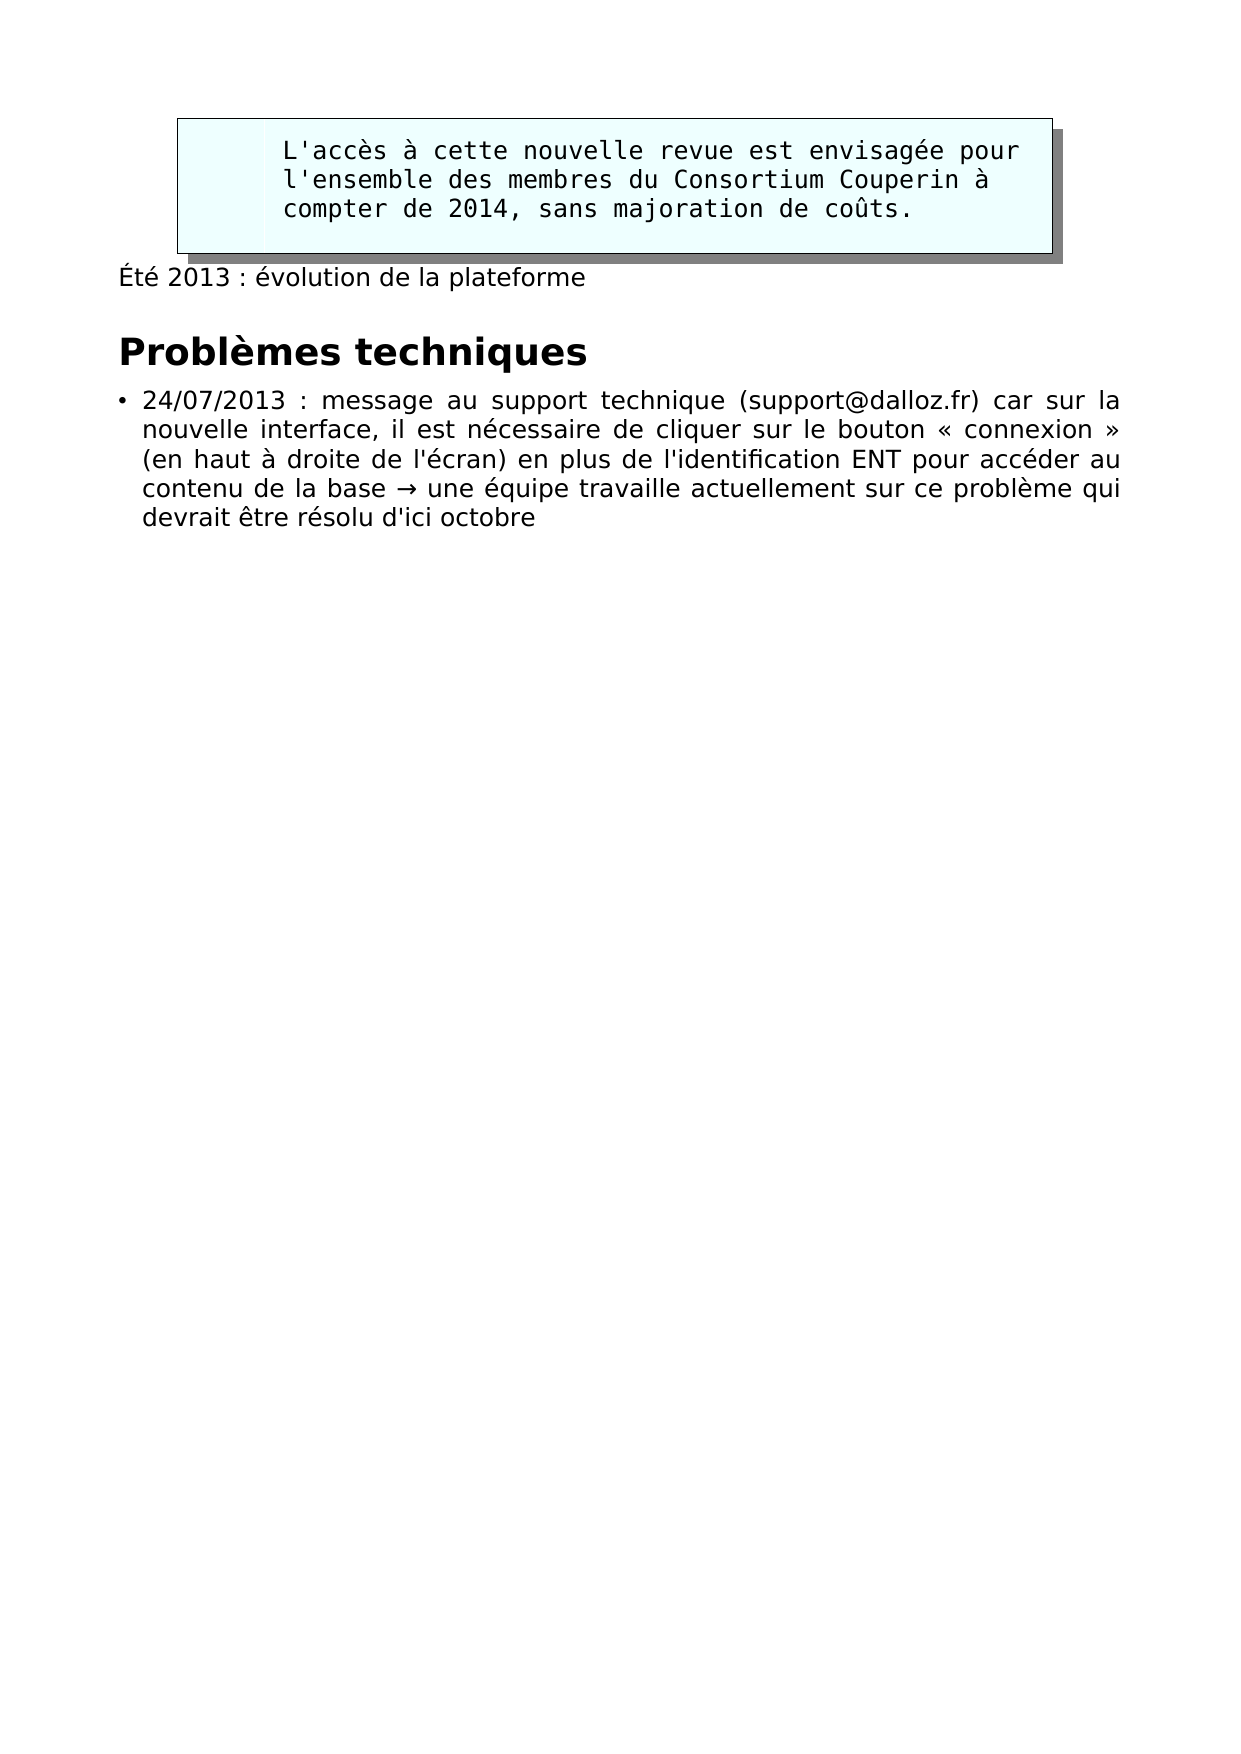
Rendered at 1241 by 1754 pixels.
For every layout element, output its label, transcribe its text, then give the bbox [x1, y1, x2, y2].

text Été 2013 : évolution de la plateforme [118, 264, 1122, 293]
list 24/07/2013 : message au support technique (support@dalloz.fr) car sur la nouvelle interface, il est nécessaire de cliquer sur le bouton « connexion » (en haut à droite de l'écran) en plus de l'identification ENT pour accéder au contenu de la base → une équipe travaille actuellement sur ce problème qui devrait être résolu d'ici octobre [118, 386, 1122, 532]
table_header [178, 119, 264, 253]
table_header L'accès à cette nouvelle revue est envisagée pour l'ensemble des membres du Consortium Couperin à compter de 2014, sans majoration de coûts. [265, 119, 1052, 253]
subtitle Problèmes techniques [118, 330, 1122, 374]
